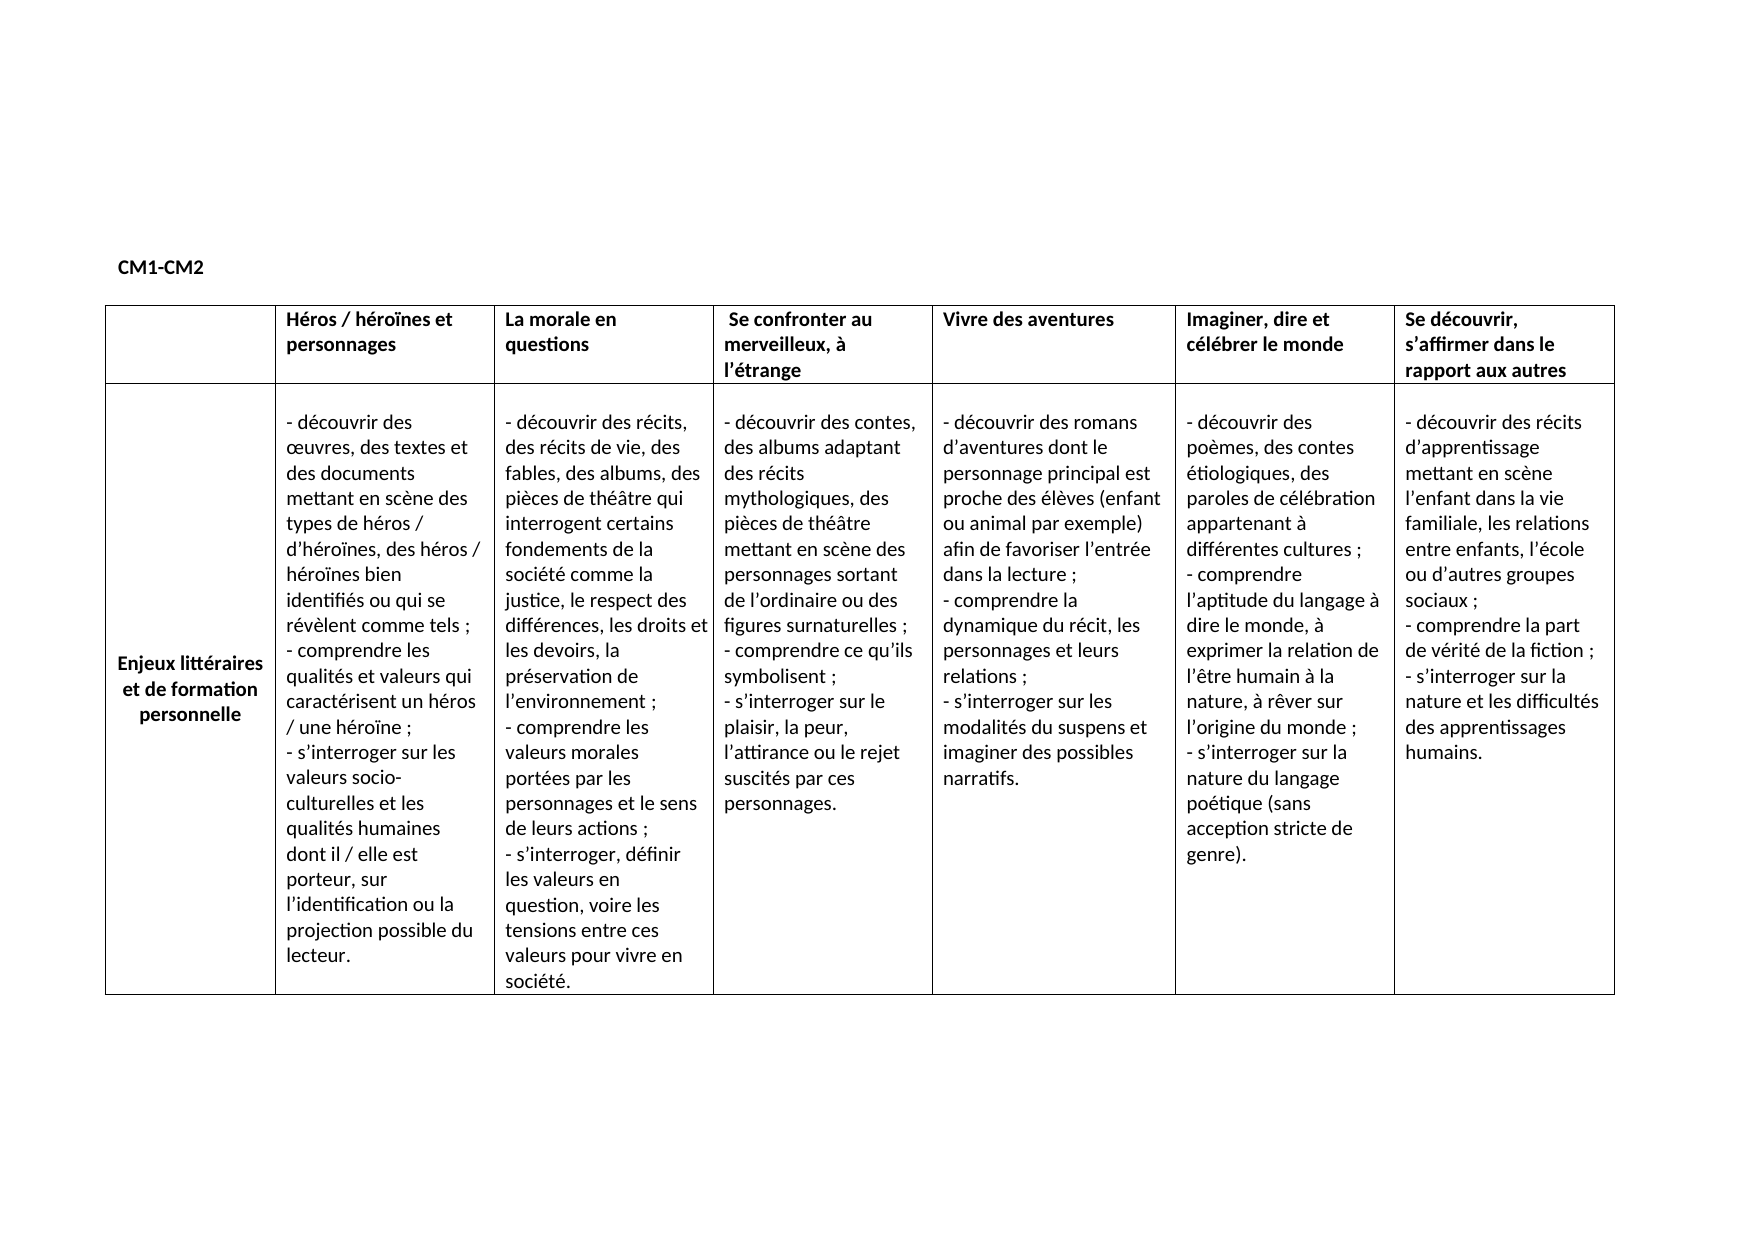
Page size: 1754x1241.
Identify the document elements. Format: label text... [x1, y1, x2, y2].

table_header [106, 306, 275, 382]
table_cell découvrir des récits d’apprentissage mettant en scène l’enfant dans la vie familiale, les relations entre enfants, l’école ou d’autres groupes sociaux ; comprendre la part de vérité de la fiction ; s’interroger sur la nature et les difficultés des apprentissages humains. [1395, 384, 1614, 994]
table_cell découvrir des poèmes, des contes étiologiques, des paroles de célébration appartenant à différentes cultures ; comprendre l’aptitude du langage à dire le monde, à exprimer la relation de l’être humain à la nature, à rêver sur l’origine du monde ; s’interroger sur la nature du langage poétique (sans acception stricte de genre). [1176, 384, 1394, 994]
table_header Héros / héroïnes et personnages [276, 306, 494, 382]
subtitle CM1-CM2 [118, 254, 1627, 279]
table_cell Enjeux littéraires et de formation personnelle [106, 384, 275, 994]
table_cell découvrir des œuvres, des textes et des documents mettant en scène des types de héros / d’héroïnes, des héros / héroïnes bien identifiés ou qui se révèlent comme tels ; comprendre les qualités et valeurs qui caractérisent un héros / une héroïne ; s’interroger sur les valeurs socio- culturelles et les qualités humaines dont il / elle est porteur, sur l’identification ou la projection possible du lecteur. [276, 384, 494, 994]
table_header Se confronter au merveilleux, à l’étrange [714, 306, 932, 382]
table_cell découvrir des contes, des albums adaptant des récits mythologiques, des pièces de théâtre mettant en scène des personnages sortant de l’ordinaire ou des figures surnaturelles ; comprendre ce qu’ils symbolisent ; s’interroger sur le plaisir, la peur, l’attirance ou le rejet suscités par ces personnages. [714, 384, 932, 994]
table_header Imaginer, dire et célébrer le monde [1176, 306, 1394, 382]
table_header Vivre des aventures [933, 306, 1175, 382]
table_cell découvrir des récits, des récits de vie, des fables, des albums, des pièces de théâtre qui interrogent certains fondements de la société comme la justice, le respect des différences, les droits et les devoirs, la préservation de l’environnement ; comprendre les valeurs morales portées par les personnages et le sens de leurs actions ; s’interroger, définir les valeurs en question, voire les tensions entre ces valeurs pour vivre en société. [495, 384, 713, 994]
table_header La morale en questions [495, 306, 713, 382]
table_header Se découvrir, s’affirmer dans le rapport aux autres [1395, 306, 1614, 382]
table_cell découvrir des romans d’aventures dont le personnage principal est proche des élèves (enfant ou animal par exemple) afin de favoriser l’entrée dans la lecture ; comprendre la dynamique du récit, les personnages et leurs relations ; s’interroger sur les modalités du suspens et imaginer des possibles narratifs. [933, 384, 1175, 994]
